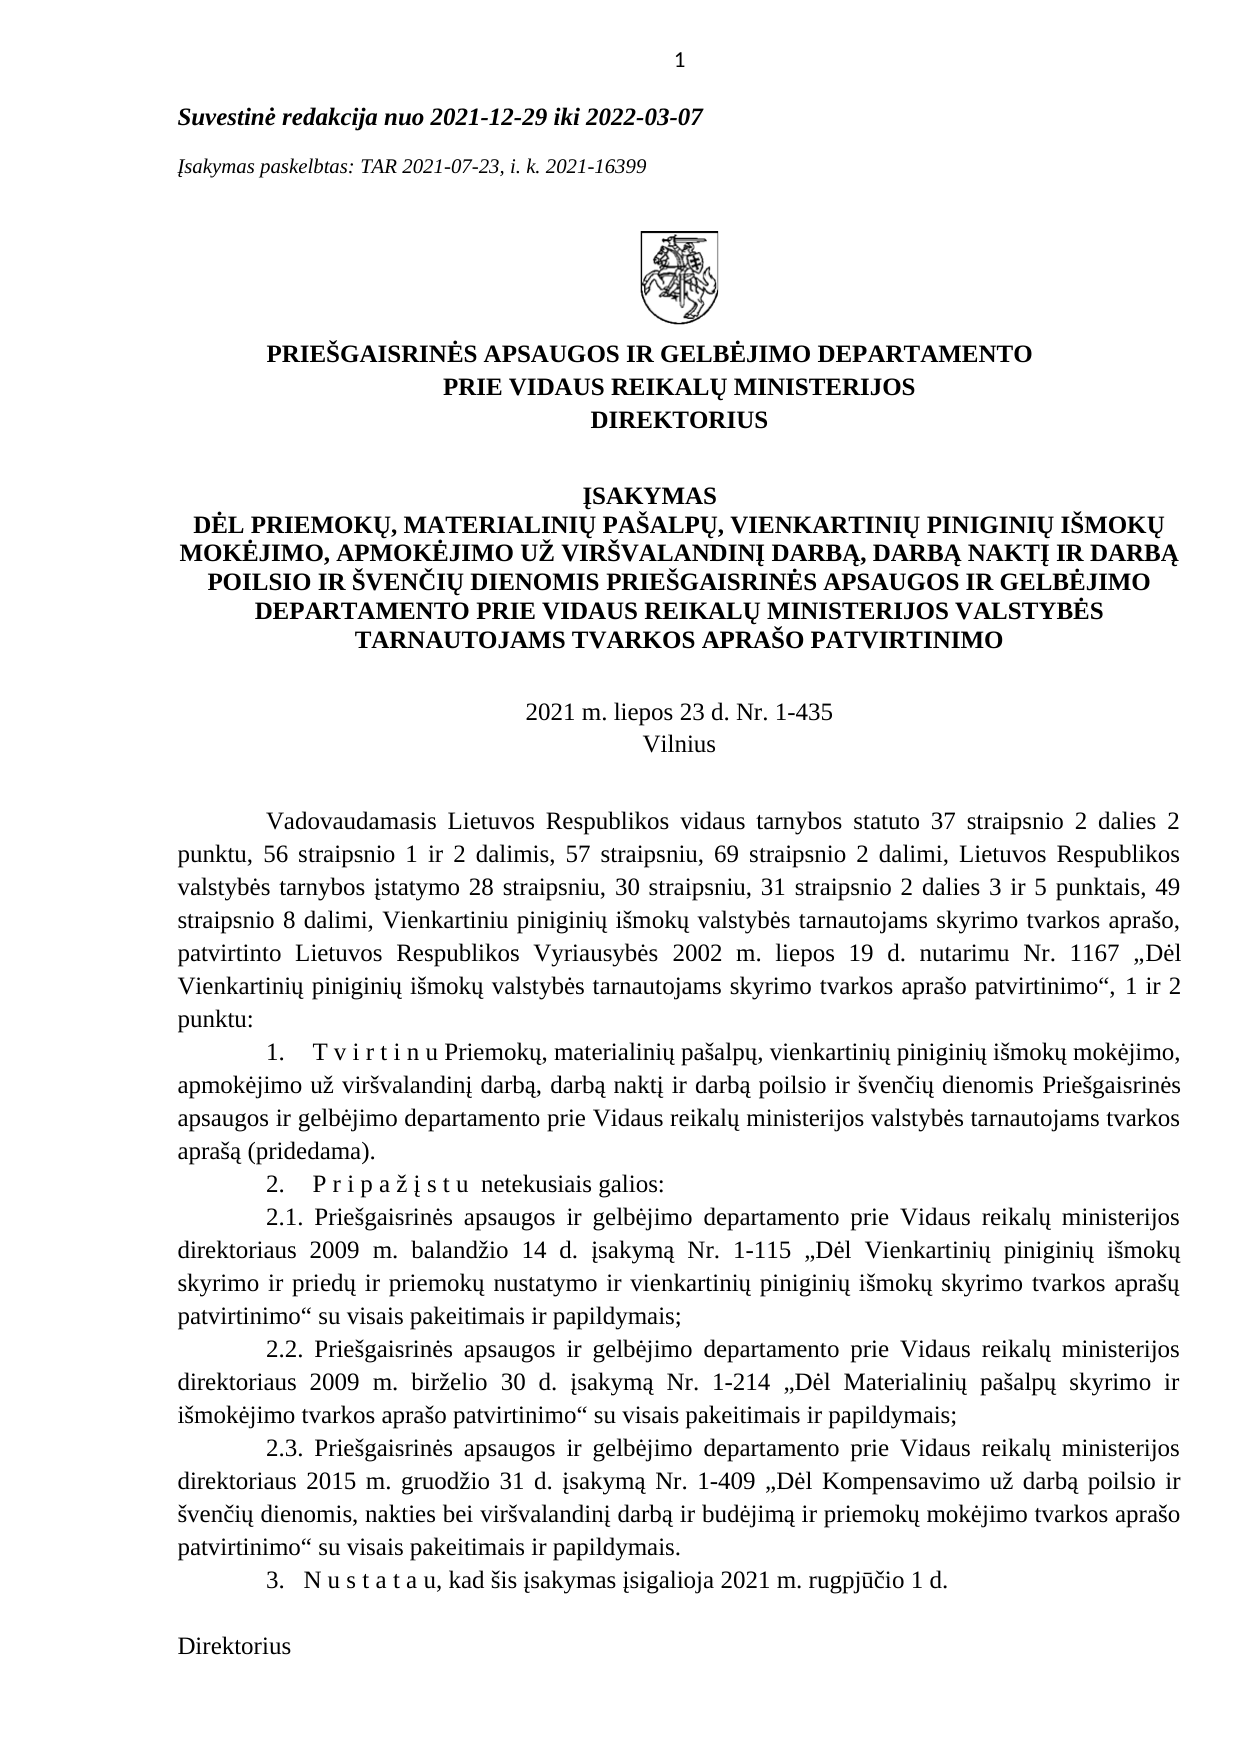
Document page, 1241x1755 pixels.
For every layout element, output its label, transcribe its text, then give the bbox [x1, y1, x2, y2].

text Vadovaudamasis Lietuvos Respublikos vidaus tarnybos statuto 37 straipsnio 2 dalies 2 punktu, 56 straipsnio 1 ir 2 dalimis, 57 straipsniu, 69 straipsnio 2 dalimi, Lietuvos Respublikos valstybės tarnybos įstatymo 28 straipsniu, 30 straipsniu, 31 straipsnio 2 dalies 3 ir 5 punktais, 49 straipsnio 8 dalimi, Vienkartiniu piniginių išmokų valstybės tarnautojams skyrimo tvarkos aprašo, patvirtinto Lietuvos Respublikos Vyriausybės 2002 m. liepos 19 d. nutarimu Nr. 1167 „Dėl Vienkartinių piniginių išmokų valstybės tarnautojams skyrimo tvarkos aprašo patvirtinimo“, 1 ir 2 punktu: [177, 806, 1181, 1033]
text 1. T v i r t i n u Priemokų, materialinių pašalpų, vienkartinių piniginių išmokų mokėjimo, apmokėjimo už viršvalandinį darbą, darbą naktį ir darbą poilsio ir švenčių dienomis Priešgaisrinės apsaugos ir gelbėjimo departamento prie Vidaus reikalų ministerijos valstybės tarnautojams tvarkos aprašą (pridedama). [177, 1037, 1181, 1165]
text PRIE VIDAUS REIKALŲ MINISTERIJOS [177, 372, 1181, 401]
text 2021 m. liepos 23 d. Nr. 1-435 [177, 697, 1181, 725]
text Suvestinė redakcija nuo 2021-12-29 iki 2022-03-07 [177, 102, 1181, 130]
text 2.2. Priešgaisrinės apsaugos ir gelbėjimo departamento prie Vidaus reikalų ministerijos direktoriaus 2009 m. birželio 30 d. įsakymą Nr. 1-214 „Dėl Materialinių pašalpų skyrimo ir išmokėjimo tvarkos aprašo patvirtinimo“ su visais pakeitimais ir papildymais; [177, 1334, 1181, 1429]
subtitle ĮSAKYMAS [118, 481, 1181, 510]
text DIREKTORIUS [177, 405, 1181, 433]
text Vilnius [177, 729, 1181, 758]
text DĖL PRIEMOKŲ, MATERIALINIŲ PAŠALPŲ, VIENKARTINIŲ PINIGINIŲ IŠMOKŲ mokėjimo, APMOKĖJIMO UŽ viršvalandinĮ darbĄ, darbą naktį Ir darbĄ poilsio ir švenčių dienomis PRIEŠGAISRINĖS APSAUGOS IR GELBĖJIMO DEPARTAMENTO PRIE VIDAUS REIKALŲ MINISTERIJOS VALSTYBĖS TARNAUTOJAMS TVARKOS APRAŠO PATVIRTINIMO [177, 510, 1181, 653]
text 2.3. Priešgaisrinės apsaugos ir gelbėjimo departamento prie Vidaus reikalų ministerijos direktoriaus 2015 m. gruodžio 31 d. įsakymą Nr. 1-409 „Dėl Kompensavimo už darbą poilsio ir švenčių dienomis, nakties bei viršvalandinį darbą ir budėjimą ir priemokų mokėjimo tvarkos aprašo patvirtinimo“ su visais pakeitimais ir papildymais. [177, 1433, 1181, 1561]
subtitle PRIEŠGAISRINĖS APSAUGOS IR GELBĖJIMO DEPARTAMENTO [118, 339, 1181, 367]
text Įsakymas paskelbtas: TAR 2021-07-23, i. k. 2021-16399 [177, 154, 1181, 178]
text 3. N u s t a t a u, kad šis įsakymas įsigalioja 2021 m. rugpjūčio 1 d. [266, 1565, 1181, 1594]
text 2. P r i p a ž į s t u netekusiais galios: [177, 1169, 1181, 1198]
text Direktorius [177, 1631, 1181, 1660]
text 2.1. Priešgaisrinės apsaugos ir gelbėjimo departamento prie Vidaus reikalų ministerijos direktoriaus 2009 m. balandžio 14 d. įsakymą Nr. 1-115 „Dėl Vienkartinių piniginių išmokų skyrimo ir priedų ir priemokų nustatymo ir vienkartinių piniginių išmokų skyrimo tvarkos aprašų patvirtinimo“ su visais pakeitimais ir papildymais; [177, 1202, 1181, 1330]
